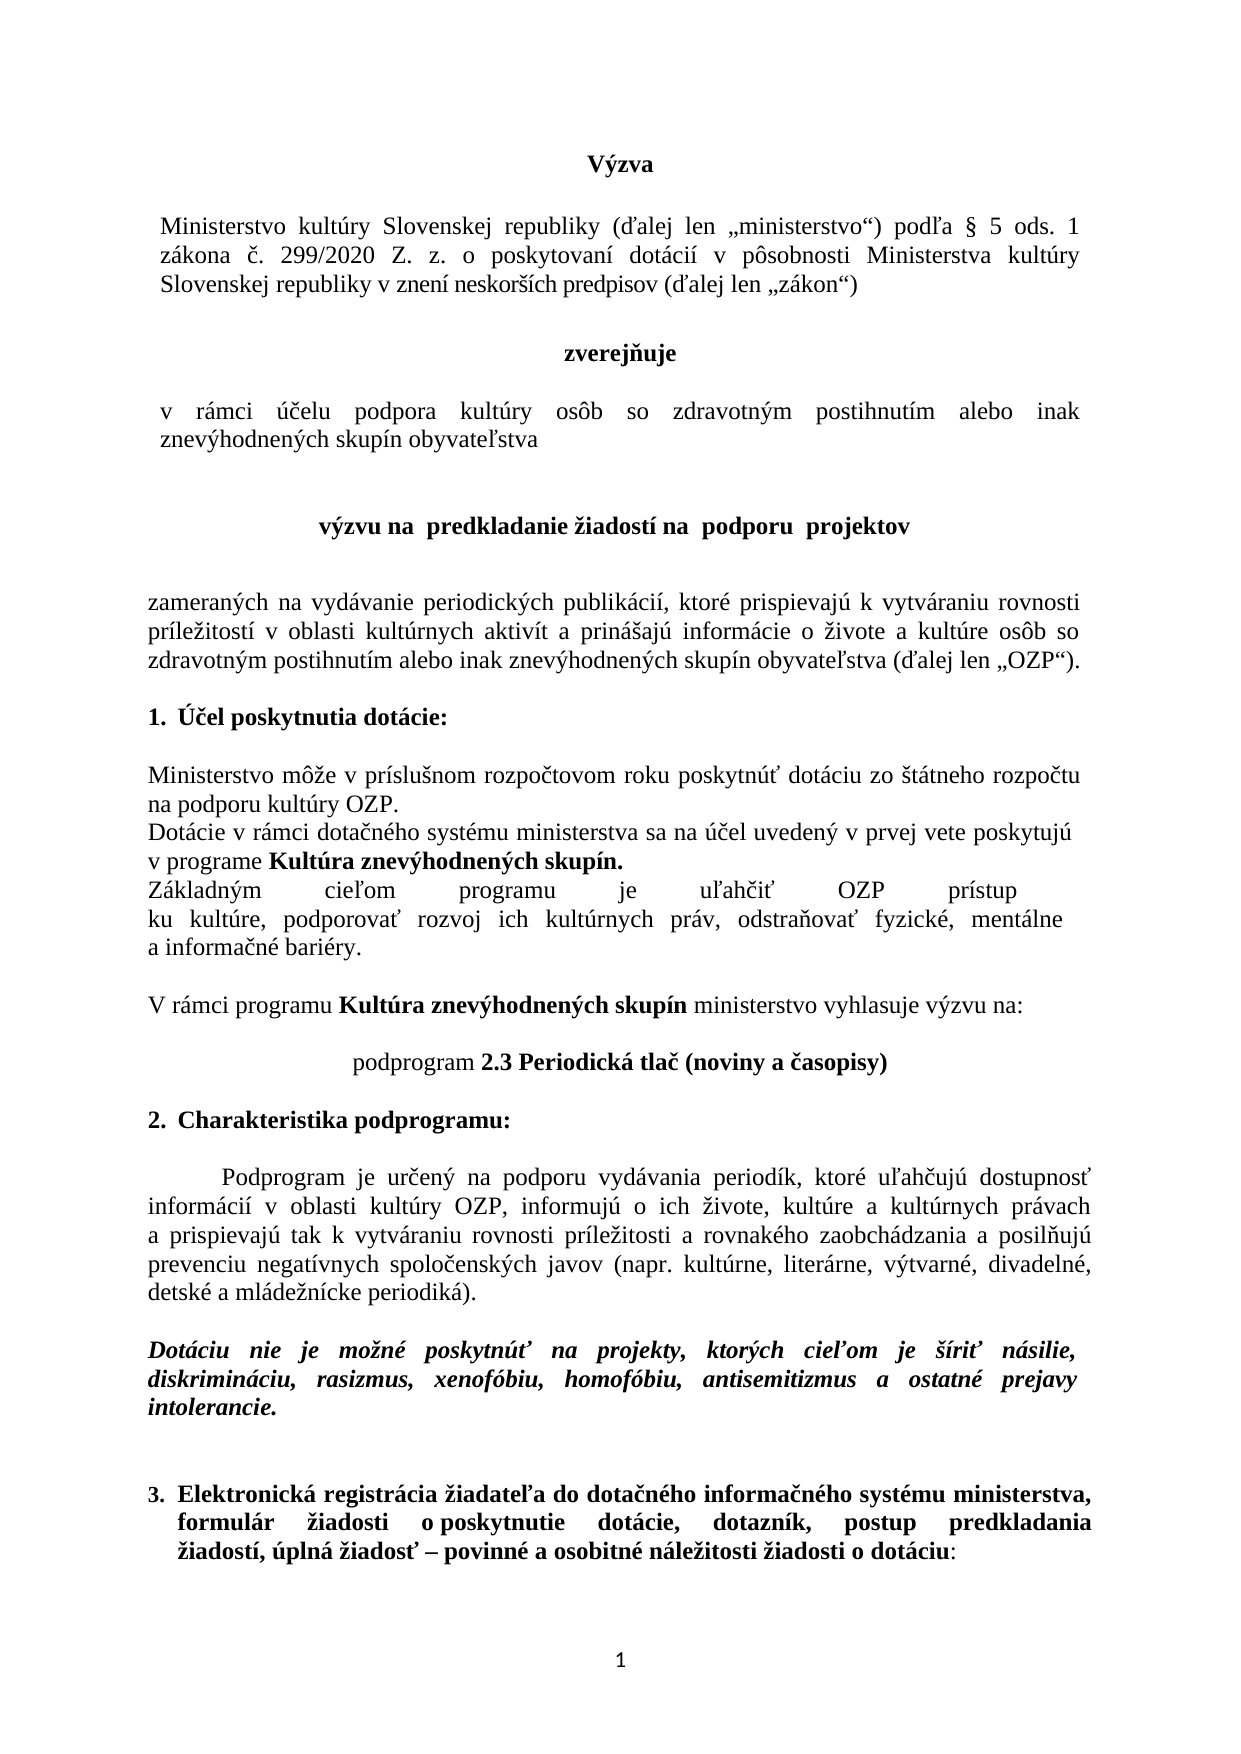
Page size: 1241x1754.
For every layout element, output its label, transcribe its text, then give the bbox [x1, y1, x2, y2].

text výzvu na predkladanie žiadostí na podporu projektov [148, 511, 1081, 539]
text V rámci programu Kultúra znevýhodnených skupín ministerstvo vyhlasuje výzvu na: [148, 990, 1081, 1019]
text zameraných na vydávanie periodických publikácií, ktoré prispievajú k vytváraniu rovnosti príležitostí v oblasti kultúrnych aktivít a prinášajú informácie o živote a kultúre osôb so zdravotným postihnutím alebo inak znevýhodnených skupín obyvateľstva (ďalej len „OZP“). [148, 587, 1081, 674]
subtitle Účel poskytnutia dotácie: [148, 702, 1092, 731]
text Ministerstvo môže v príslušnom rozpočtovom roku poskytnúť dotáciu zo štátneho rozpočtu na podporu kultúry OZP. [148, 760, 1081, 817]
text Ministerstvo kultúry Slovenskej republiky (ďalej len „ministerstvo“) podľa § 5 ods. 1 zákona č. 299/2020 Z. z. o poskytovaní dotácií v pôsobnosti Ministerstva kultúry Slovenskej republiky v znení neskorších predpisov (ďalej len „zákon“) [160, 211, 1081, 297]
text Základným cieľom programu je uľahčiť OZP prístup ku kultúre, podporovať rozvoj ich kultúrnych práv, odstraňovať fyzické, mentálne a informačné bariéry. [148, 875, 1081, 961]
text Podprogram je určený na podporu vydávania periodík, ktoré uľahčujú dostupnosť informácií v oblasti kultúry OZP, informujú o ich živote, kultúre a kultúrnych právach a prispievajú tak k vytváraniu rovnosti príležitosti a rovnakého zaobchádzania a posilňujú prevenciu negatívnych spoločenských javov (napr. kultúrne, literárne, výtvarné, divadelné, detské a mládežnícke periodiká). [148, 1162, 1092, 1306]
list Elektronická registrácia žiadateľa do dotačného informačného systému ministerstva, formulár žiadosti o poskytnutie dotácie, dotazník, postup predkladania žiadostí, úplná žiadosť – povinné a osobitné náležitosti žiadosti o dotáciu: [148, 1479, 1092, 1565]
text Dotáciu nie je možné poskytnúť na projekty, ktorých cieľom je šíriť násilie, diskrimináciu, rasizmus, xenofóbiu, homofóbiu, antisemitizmus a ostatné prejavy intolerancie. [148, 1335, 1080, 1421]
text Výzva [148, 149, 1092, 178]
text podprogram 2.3 Periodická tlač (noviny a časopisy) [148, 1047, 1092, 1076]
text v rámci účelu podpora kultúry osôb so zdravotným postihnutím alebo inak znevýhodnených skupín obyvateľstva [160, 396, 1081, 453]
subtitle zverejňuje [148, 338, 1092, 367]
subtitle Charakteristika podprogramu: [148, 1105, 1092, 1134]
text Dotácie v rámci dotačného systému ministerstva sa na účel uvedený v prvej vete poskytujú v programe Kultúra znevýhodnených skupín. [148, 817, 1081, 875]
